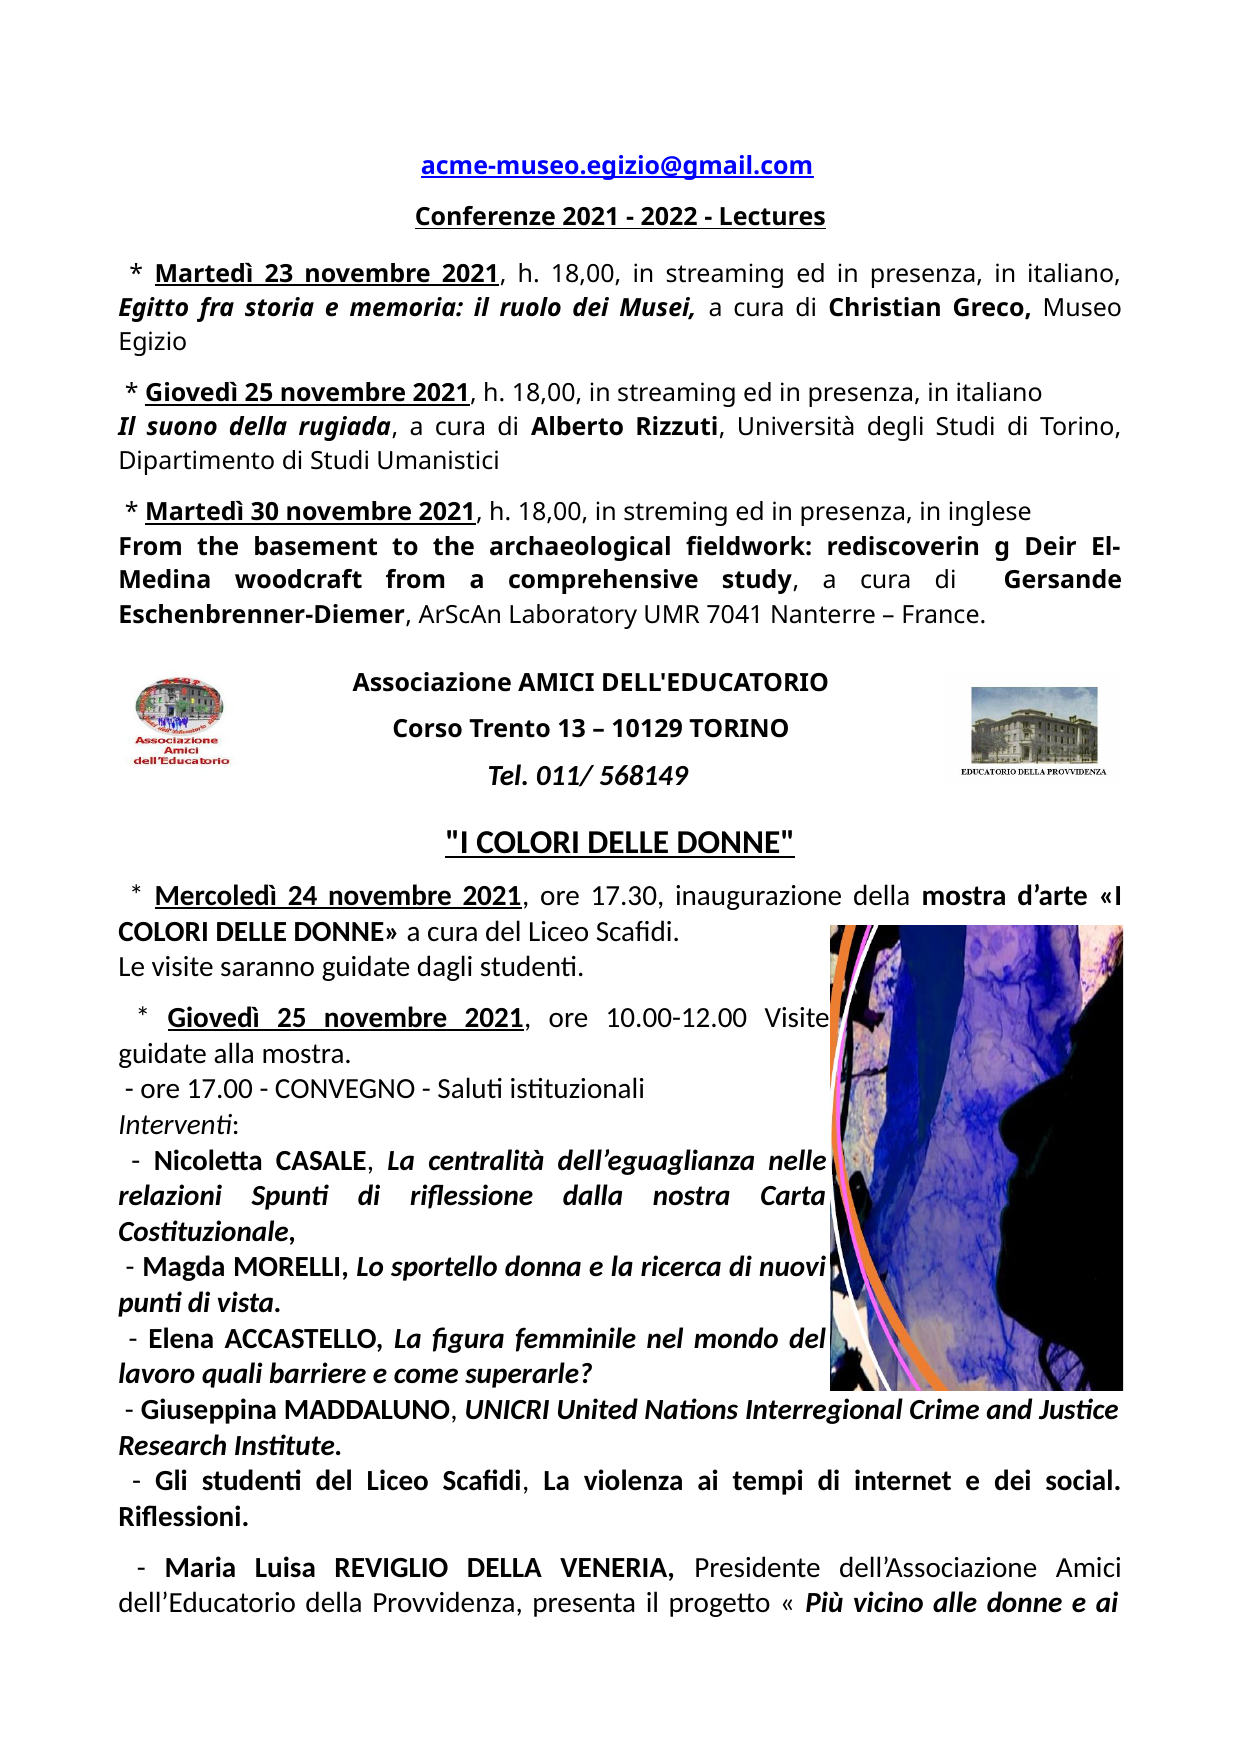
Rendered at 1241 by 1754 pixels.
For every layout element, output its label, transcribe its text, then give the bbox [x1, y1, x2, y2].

text "I COLORI DELLE DONNE" [118, 821, 1122, 862]
text acme-museo.egizio@gmail.com [118, 148, 1122, 182]
text - Nicoletta CASALE, La centralità dell’eguaglianza nelle relazioni Spunti di riflessione dalla nostra Carta Costituzionale, [118, 1142, 830, 1248]
text - Giuseppina MADDALUNO, UNICRI United Nations Interregional Crime and Justice Research Institute. [118, 1391, 1122, 1462]
text - Magda MORELLI, Lo sportello donna e la ricerca di nuovi punti di vista. [118, 1248, 830, 1320]
text * Giovedì 25 novembre 2021, h. 18,00, in streaming ed in presenza, in italiano [118, 375, 1122, 409]
text - Gli studenti del Liceo Scafidi, La violenza ai tempi di internet e dei social. Riflessioni. [118, 1462, 1122, 1533]
text * Martedì 23 novembre 2021, h. 18,00, in streaming ed in presenza, in italiano, Egitto fra storia e memoria: il ruolo dei Musei, a cura di Christian Greco, Museo Egizio [118, 256, 1122, 358]
text - ore 17.00 - CONVEGNO - Saluti istituzionali [118, 1070, 830, 1106]
text - Elena ACCASTELLO, La figura femminile nel mondo del lavoro quali barriere e come superarle? [118, 1320, 830, 1391]
text * Giovedì 25 novembre 2021, ore 10.00-12.00 Visite guidate alla mostra. [118, 999, 830, 1070]
text Corso Trento 13 – 10129 TORINO [245, 711, 937, 745]
text From the basement to the archaeological fieldwork: rediscoverin g Deir El-Medina woodcraft from a comprehensive study, a cura di Gersande Eschenbrenner-Diemer, ArScAn Laboratory UMR 7041 Nanterre – France. [118, 528, 1122, 630]
text Il suono della rugiada, a cura di Alberto Rizzuti, Università degli Studi di Torino, Dipartimento di Studi Umanistici [118, 409, 1122, 477]
text * Martedì 30 novembre 2021, h. 18,00, in streming ed in presenza, in inglese [118, 494, 1122, 528]
text - Maria Luisa REVIGLIO DELLA VENERIA, Presidente dell’Associazione Amici dell’Educatorio della Provvidenza, presenta il progetto « Più vicino alle donne e ai [118, 1549, 1122, 1620]
text Associazione AMICI DELL'EDUCATORIO [118, 664, 1122, 698]
text Interventi: [118, 1106, 830, 1142]
picture [123, 669, 245, 781]
picture [937, 669, 1121, 786]
text Conferenze 2021 - 2022 - Lectures [118, 199, 1122, 233]
picture [830, 925, 1124, 1391]
text * Mercoledì 24 novembre 2021, ore 17.30, inaugurazione della mostra d’arte «I COLORI DELLE DONNE» a cura del Liceo Scafidi. Le visite saranno guidate dagli studenti. [118, 877, 1122, 984]
text Tel. 011/ 568149 [118, 757, 1122, 793]
